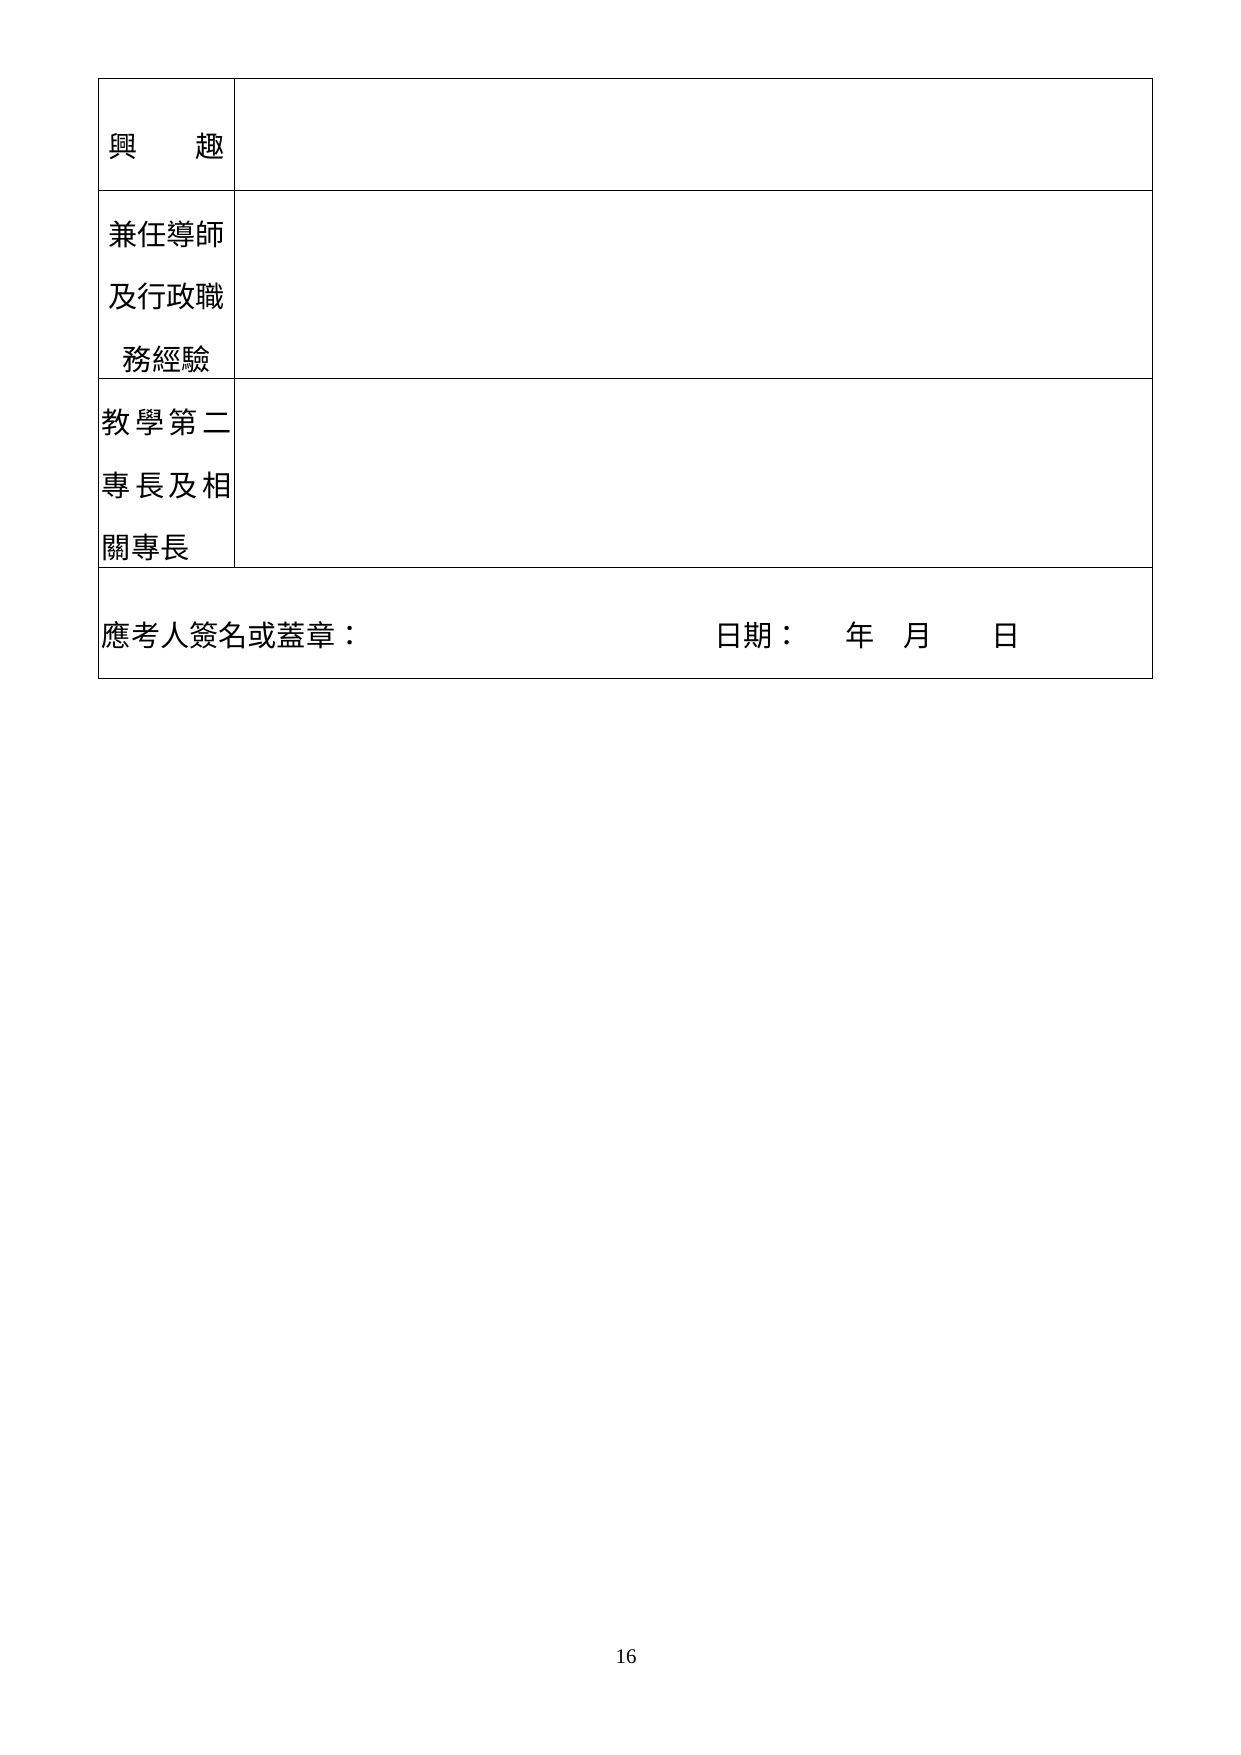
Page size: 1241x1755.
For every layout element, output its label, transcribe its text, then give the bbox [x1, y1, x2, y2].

table_cell [235, 79, 1152, 190]
table_cell 教學第二專長及相關專長 [99, 379, 234, 567]
table_cell 應考人簽名或蓋章： 日期： 年 月 日 [99, 568, 1152, 678]
table_cell [235, 379, 1152, 567]
table_cell 興 趣 [99, 79, 234, 190]
table_cell [235, 191, 1152, 378]
table_cell 兼任導師及行政職務經驗 [99, 191, 234, 378]
